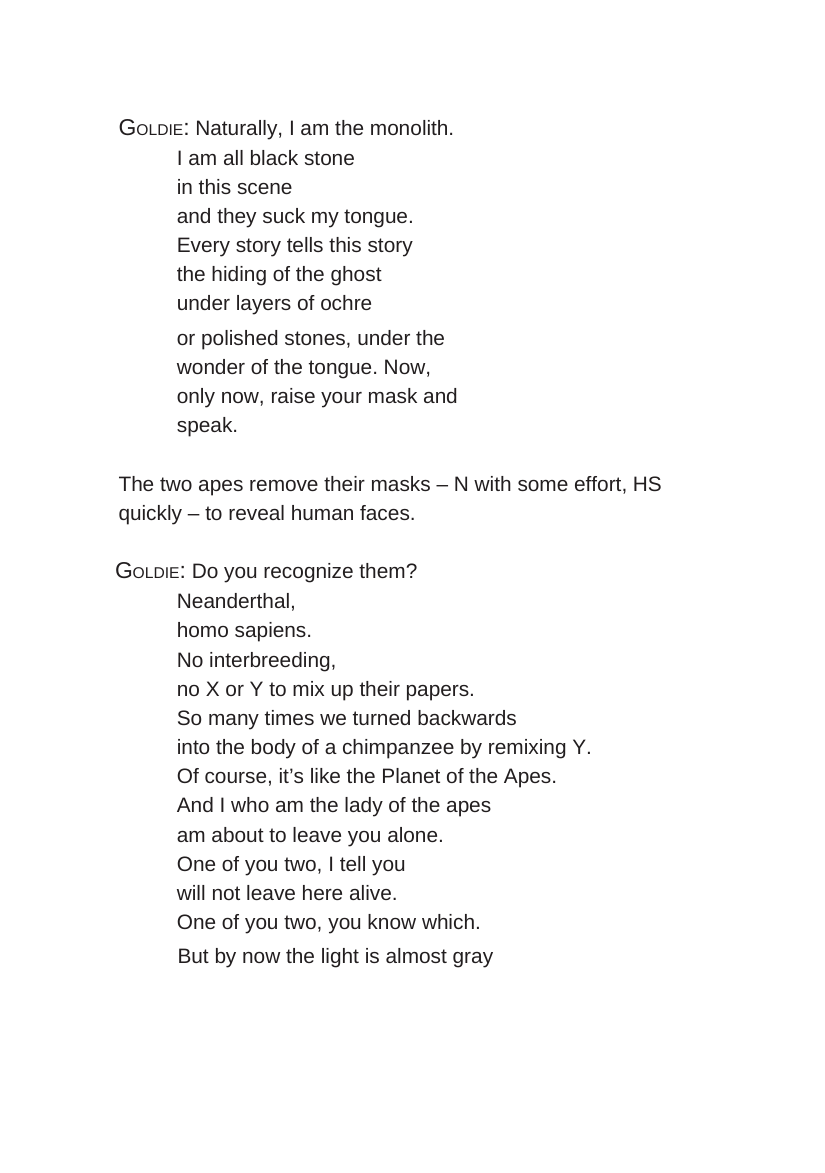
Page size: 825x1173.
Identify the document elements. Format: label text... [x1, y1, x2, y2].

text I am all black stone [177, 145, 461, 169]
text One of you two, you know which. [177, 905, 527, 934]
text into the body of a chimpanzee by remixing Y. [177, 730, 662, 759]
text the hiding of the ghost [177, 262, 538, 286]
text The two apes remove their masks – N with some effort, HS quickly – to reveal human faces. [118, 466, 709, 524]
text no X or Y to mix up their papers. [177, 671, 566, 701]
text One of you two, I tell you [177, 846, 464, 876]
text under layers of ochre [177, 291, 430, 315]
text in this scene [177, 174, 401, 198]
text GOLDIE: Do you recognize them? [115, 557, 465, 583]
text And I who am the lady of the apes [177, 788, 604, 817]
text Of course, it’s like the Planet of the Apes. [177, 759, 620, 788]
text and they suck my tongue. [177, 204, 495, 228]
text Neanderthal, [177, 584, 374, 613]
text or polished stones, under the wonder of the tongue. Now, only now, raise your mask and speak. [177, 320, 466, 437]
text But by now the light is almost gray [177, 944, 515, 968]
text will not leave here alive. [177, 876, 468, 905]
text Every story tells this story [177, 233, 570, 257]
text homo sapiens. [177, 613, 392, 642]
text GOLDIE: Naturally, I am the monolith. [118, 114, 540, 141]
text So many times we turned backwards [177, 701, 568, 730]
text No interbreeding, [177, 642, 454, 671]
text am about to leave you alone. [177, 817, 451, 846]
